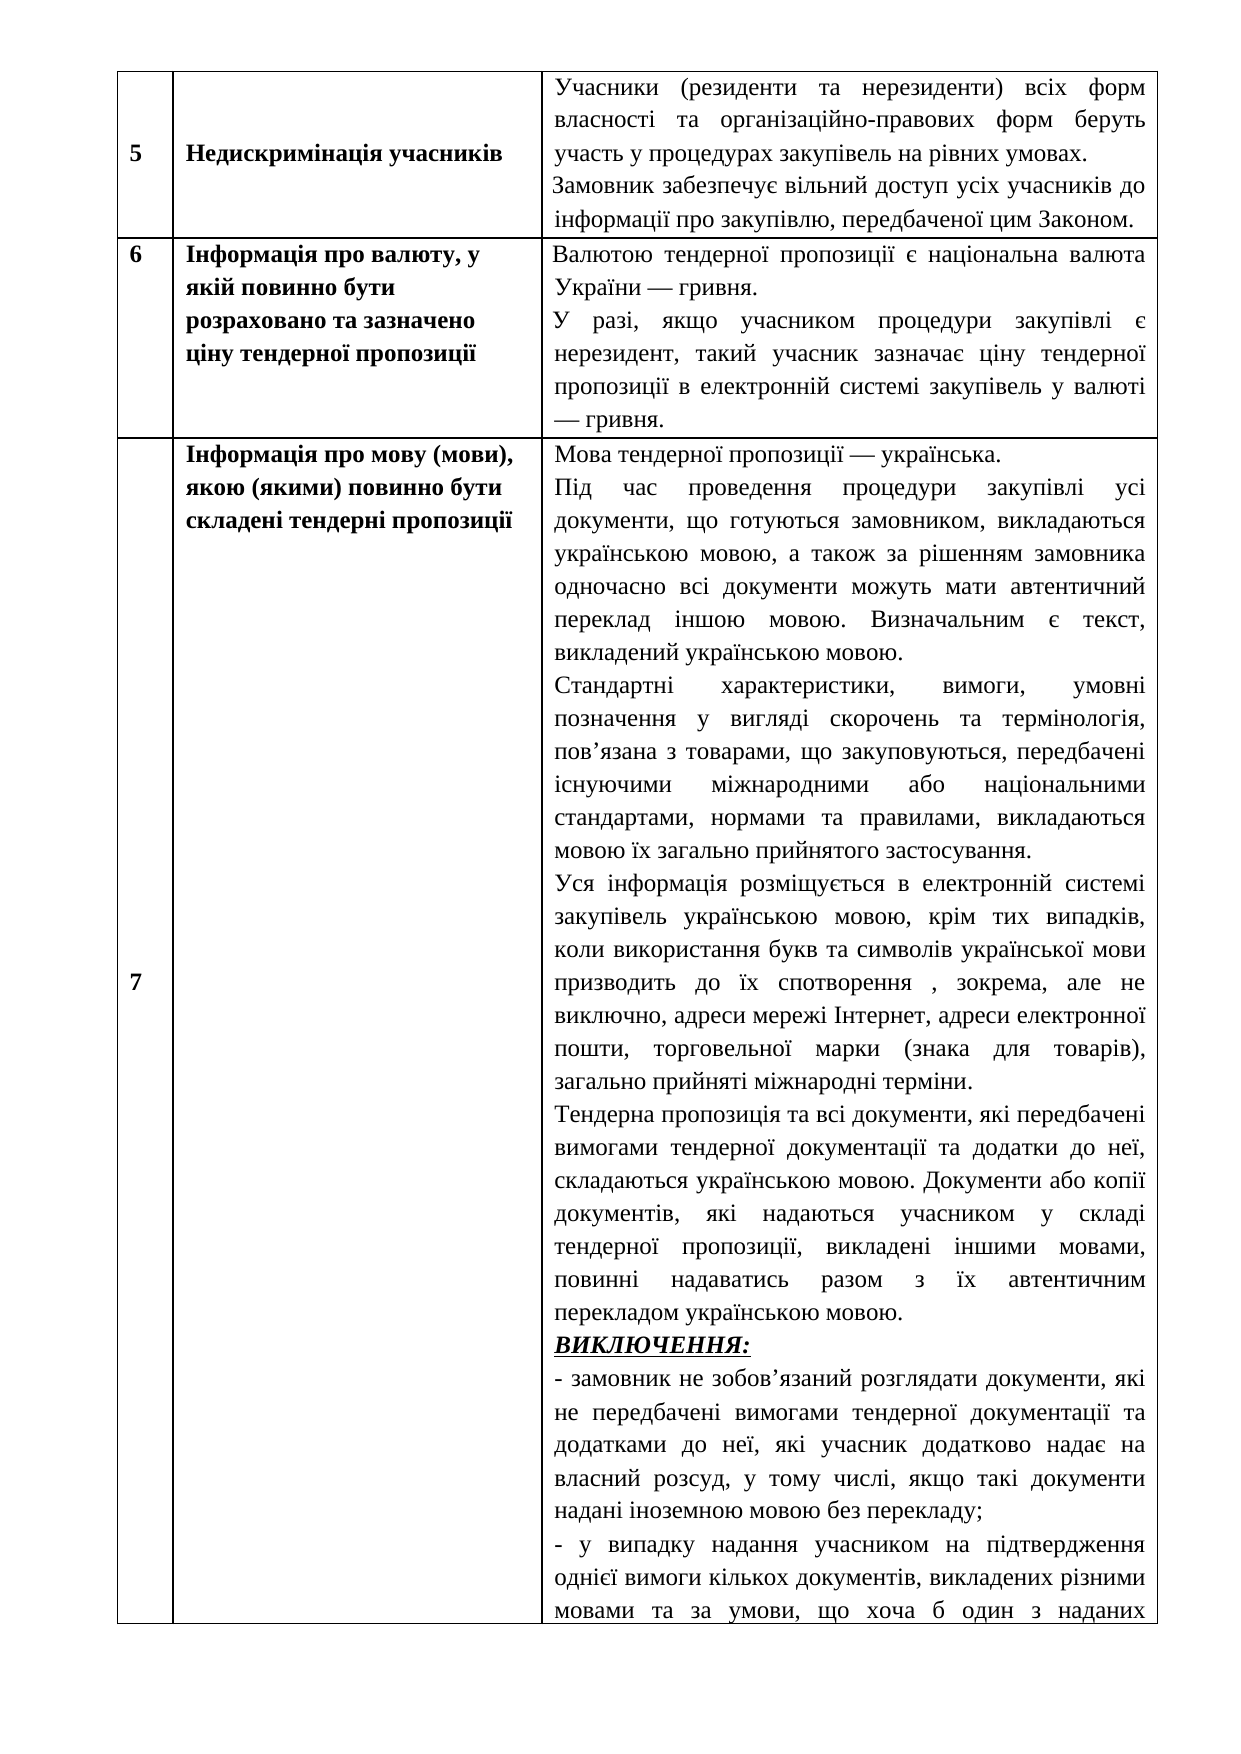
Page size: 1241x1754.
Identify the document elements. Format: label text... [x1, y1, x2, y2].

table_cell Валютою тендерної пропозиції є національна валюта України — гривня. У разі, якщо учасником процедури закупівлі є нерезидент, такий учасник зазначає ціну тендерної пропозиції в електронній системі закупівель у валюті — гривня. [543, 239, 1157, 437]
table_cell Інформація про валюту, у якій повинно бути розраховано та зазначено ціну тендерної пропозиції [174, 239, 541, 437]
table_cell 5 [118, 72, 172, 237]
table_cell Мова тендерної пропозиції — українська. Під час проведення процедури закупівлі усі документи, що готуються замовником, викладаються українською мовою, а також за рішенням замовника одночасно всі документи можуть мати автентичний переклад іншою мовою. Визначальним є текст, викладений українською мовою. Стандартні характеристики, вимоги, умовні позначення у вигляді скорочень та термінологія, пов’язана з товарами, що закуповуються, передбачені існуючими міжнародними або національними стандартами, нормами та правилами, викладаються мовою їх загально прийнятого застосування. Уся інформація розміщується в електронній системі закупівель українською мовою, крім тих випадків, коли використання букв та символів української мови призводить до їх спотворення , зокрема, але не виключно, адреси мережі Інтернет, адреси електронної пошти, торговельної марки (знака для товарів), загально прийняті міжнародні терміни. Тендерна пропозиція та всі документи, які передбачені вимогами тендерної документації та додатки до неї, складаються українською мовою. Документи або копії документів, які надаються учасником у складі тендерної пропозиції, викладені іншими мовами, повинні надаватись разом з їх автентичним перекладом українською мовою. ВИКЛЮЧЕННЯ: - замовник не зобов’язаний розглядати документи, які не передбачені вимогами тендерної документації та додатками до неї, які учасник додатково надає на власний розсуд, у тому числі, якщо такі документи надані іноземною мовою без перекладу; - у випадку надання учасником на підтвердження однієї вимоги кількох документів, викладених різними мовами та за умови, що хоча б один з наданих [543, 439, 1157, 1623]
table_cell Інформація про мову (мови), якою (якими) повинно бути складені тендерні пропозиції [174, 439, 541, 1623]
table_cell 6 [118, 239, 172, 437]
table_cell Учасники (резиденти та нерезиденти) всіх форм власності та організаційно-правових форм беруть участь у процедурах закупівель на рівних умовах. Замовник забезпечує вільний доступ усіх учасників до інформації про закупівлю, передбаченої цим Законом. [543, 72, 1157, 237]
table_cell Недискримінація учасників [174, 72, 541, 237]
table_cell 7 [118, 439, 172, 1623]
